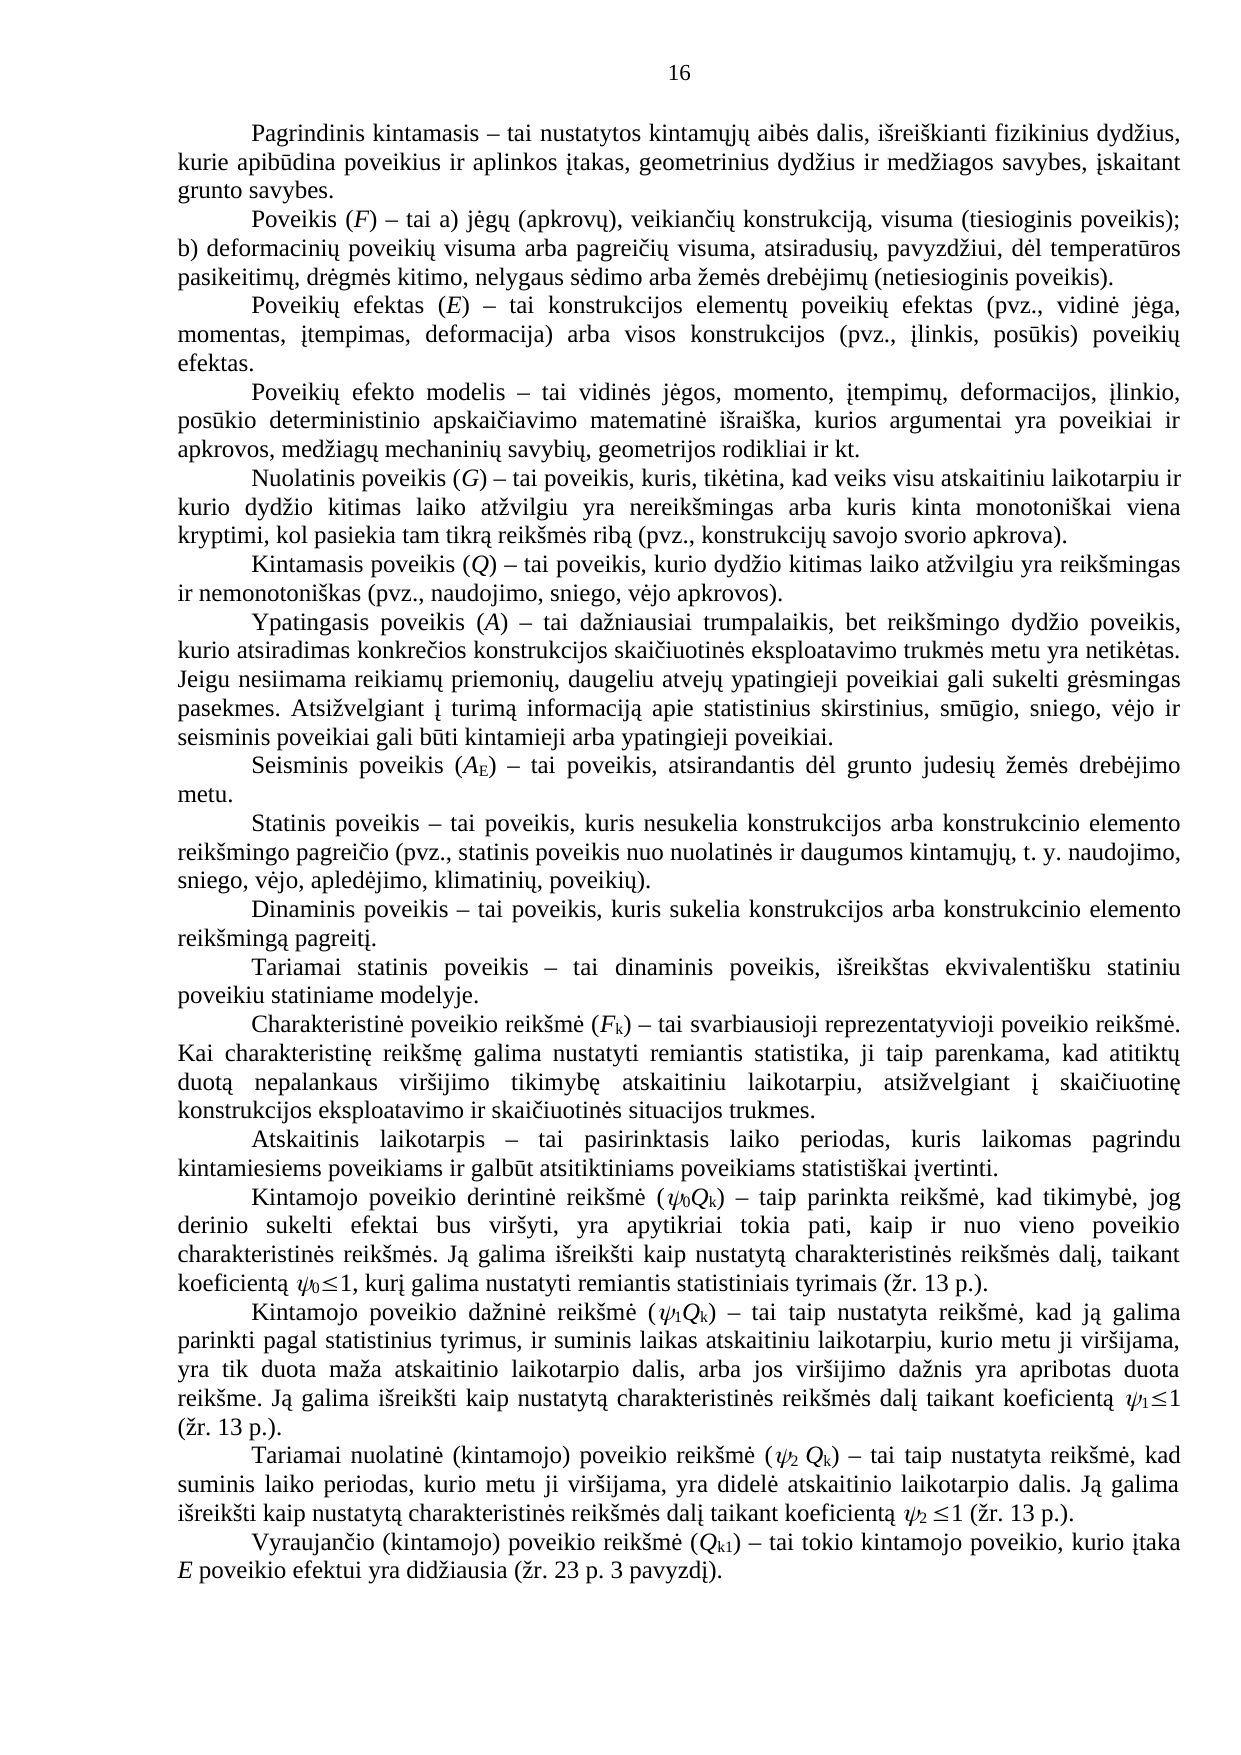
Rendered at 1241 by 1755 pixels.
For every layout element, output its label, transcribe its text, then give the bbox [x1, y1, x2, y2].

text Vyraujančio (kintamojo) poveikio reikšmė (Qk1) – tai tokio kintamojo poveikio, kurio įtaka E poveikio efektui yra didžiausia (žr. 23 p. 3 pavyzdį). [177, 1527, 1181, 1584]
text Seisminis poveikis (AE) – tai poveikis, atsirandantis dėl grunto judesių žemės drebėjimo metu. [177, 751, 1181, 808]
text Tariamai nuolatinė (kintamojo) poveikio reikšmė (2 Qk) – tai taip nustatyta reikšmė, kad suminis laiko periodas, kurio metu ji viršijama, yra didelė atskaitinio laikotarpio dalis. Ją galima išreikšti kaip nustatytą charakteristinės reikšmės dalį taikant koeficientą 2 1 (žr. 13 p.). [177, 1441, 1181, 1527]
text Statinis poveikis – tai poveikis, kuris nesukelia konstrukcijos arba konstrukcinio elemento reikšmingo pagreičio (pvz., statinis poveikis nuo nuolatinės ir daugumos kintamųjų, t. y. naudojimo, sniego, vėjo, apledėjimo, klimatinių, poveikių). [177, 808, 1181, 894]
text Dinaminis poveikis – tai poveikis, kuris sukelia konstrukcijos arba konstrukcinio elemento reikšmingą pagreitį. [177, 894, 1181, 952]
text Poveikių efekto modelis – tai vidinės jėgos, momento, įtempimų, deformacijos, įlinkio, posūkio deterministinio apskaičiavimo matematinė išraiška, kurios argumentai yra poveikiai ir apkrovos, medžiagų mechaninių savybių, geometrijos rodikliai ir kt. [177, 377, 1181, 463]
text Poveikių efektas (E) – tai konstrukcijos elementų poveikių efektas (pvz., vidinė jėga, momentas, įtempimas, deformacija) arba visos konstrukcijos (pvz., įlinkis, posūkis) poveikių efektas. [177, 291, 1181, 377]
text Kintamojo poveikio derintinė reikšmė (0Qk) – taip parinkta reikšmė, kad tikimybė, jog derinio sukelti efektai bus viršyti, yra apytikriai tokia pati, kaip ir nuo vieno poveikio charakteristinės reikšmės. Ją galima išreikšti kaip nustatytą charakteristinės reikšmės dalį, taikant koeficientą 01, kurį galima nustatyti remiantis statistiniais tyrimais (žr. 13 p.). [177, 1182, 1181, 1297]
text Poveikis (F) – tai a) jėgų (apkrovų), veikiančių konstrukciją, visuma (tiesioginis poveikis); b) deformacinių poveikių visuma arba pagreičių visuma, atsiradusių, pavyzdžiui, dėl temperatūros pasikeitimų, drėgmės kitimo, nelygaus sėdimo arba žemės drebėjimų (netiesioginis poveikis). [177, 204, 1181, 291]
text Nuolatinis poveikis (G) – tai poveikis, kuris, tikėtina, kad veiks visu atskaitiniu laikotarpiu ir kurio dydžio kitimas laiko atžvilgiu yra nereikšmingas arba kuris kinta monotoniškai viena kryptimi, kol pasiekia tam tikrą reikšmės ribą (pvz., konstrukcijų savojo svorio apkrova). [177, 463, 1181, 549]
text Tariamai statinis poveikis – tai dinaminis poveikis, išreikštas ekvivalentišku statiniu poveikiu statiniame modelyje. [177, 952, 1181, 1009]
text Kintamojo poveikio dažninė reikšmė (1Qk) – tai taip nustatyta reikšmė, kad ją galima parinkti pagal statistinius tyrimus, ir suminis laikas atskaitiniu laikotarpiu, kurio metu ji viršijama, yra tik duota maža atskaitinio laikotarpio dalis, arba jos viršijimo dažnis yra apribotas duota reikšme. Ją galima išreikšti kaip nustatytą charakteristinės reikšmės dalį taikant koeficientą 11 (žr. 13 p.). [177, 1297, 1181, 1441]
text Kintamasis poveikis (Q) – tai poveikis, kurio dydžio kitimas laiko atžvilgiu yra reikšmingas ir nemonotoniškas (pvz., naudojimo, sniego, vėjo apkrovos). [177, 549, 1181, 607]
text Atskaitinis laikotarpis – tai pasirinktasis laiko periodas, kuris laikomas pagrindu kintamiesiems poveikiams ir galbūt atsitiktiniams poveikiams statistiškai įvertinti. [177, 1124, 1181, 1182]
text Charakteristinė poveikio reikšmė (Fk) – tai svarbiausioji reprezentatyvioji poveikio reikšmė. Kai charakteristinę reikšmę galima nustatyti remiantis statistika, ji taip parenkama, kad atitiktų duotą nepalankaus viršijimo tikimybę atskaitiniu laikotarpiu, atsižvelgiant į skaičiuotinę konstrukcijos eksploatavimo ir skaičiuotinės situacijos trukmes. [177, 1009, 1181, 1124]
text Ypatingasis poveikis (A) – tai dažniausiai trumpalaikis, bet reikšmingo dydžio poveikis, kurio atsiradimas konkrečios konstrukcijos skaičiuotinės eksploatavimo trukmės metu yra netikėtas. Jeigu nesiimama reikiamų priemonių, daugeliu atvejų ypatingieji poveikiai gali sukelti grėsmingas pasekmes. Atsižvelgiant į turimą informaciją apie statistinius skirstinius, smūgio, sniego, vėjo ir seisminis poveikiai gali būti kintamieji arba ypatingieji poveikiai. [177, 607, 1181, 751]
text Pagrindinis kintamasis – tai nustatytos kintamųjų aibės dalis, išreiškianti fizikinius dydžius, kurie apibūdina poveikius ir aplinkos įtakas, geometrinius dydžius ir medžiagos savybes, įskaitant grunto savybes. [177, 118, 1181, 204]
